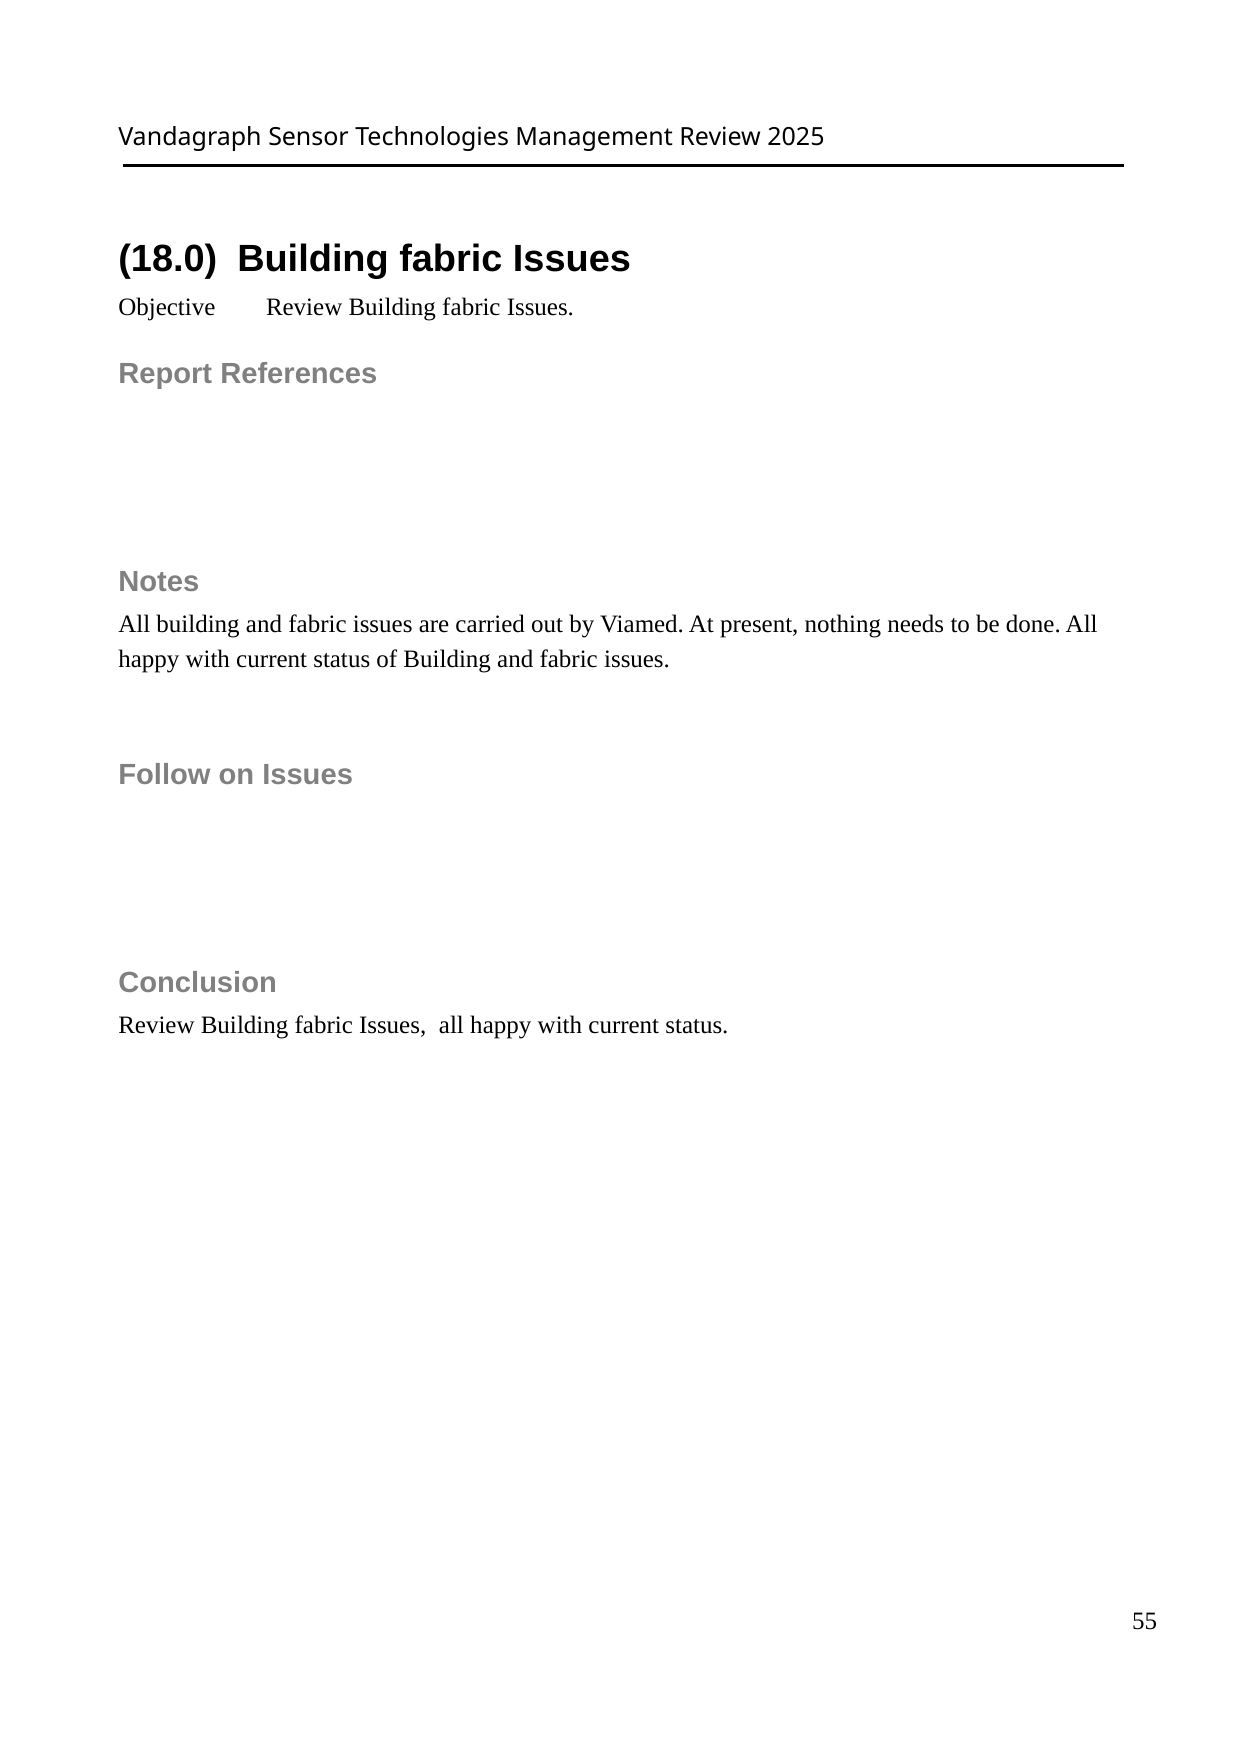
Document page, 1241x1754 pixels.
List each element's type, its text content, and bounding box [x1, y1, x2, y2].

text Review Building fabric Issues, all happy with current status. [118, 1011, 1122, 1039]
subtitle Follow on Issues [118, 757, 1122, 790]
subtitle Notes [118, 563, 1122, 597]
text Objective Review Building fabric Issues. [118, 292, 1122, 321]
subtitle Conclusion [118, 964, 1122, 998]
subtitle (18.0) Building fabric Issues [118, 236, 1122, 279]
text All building and fabric issues are carried out by Viamed. At present, nothing needs to be done. All happy with current status of Building and fabric issues. [118, 609, 1122, 673]
subtitle Report References [118, 356, 1122, 389]
